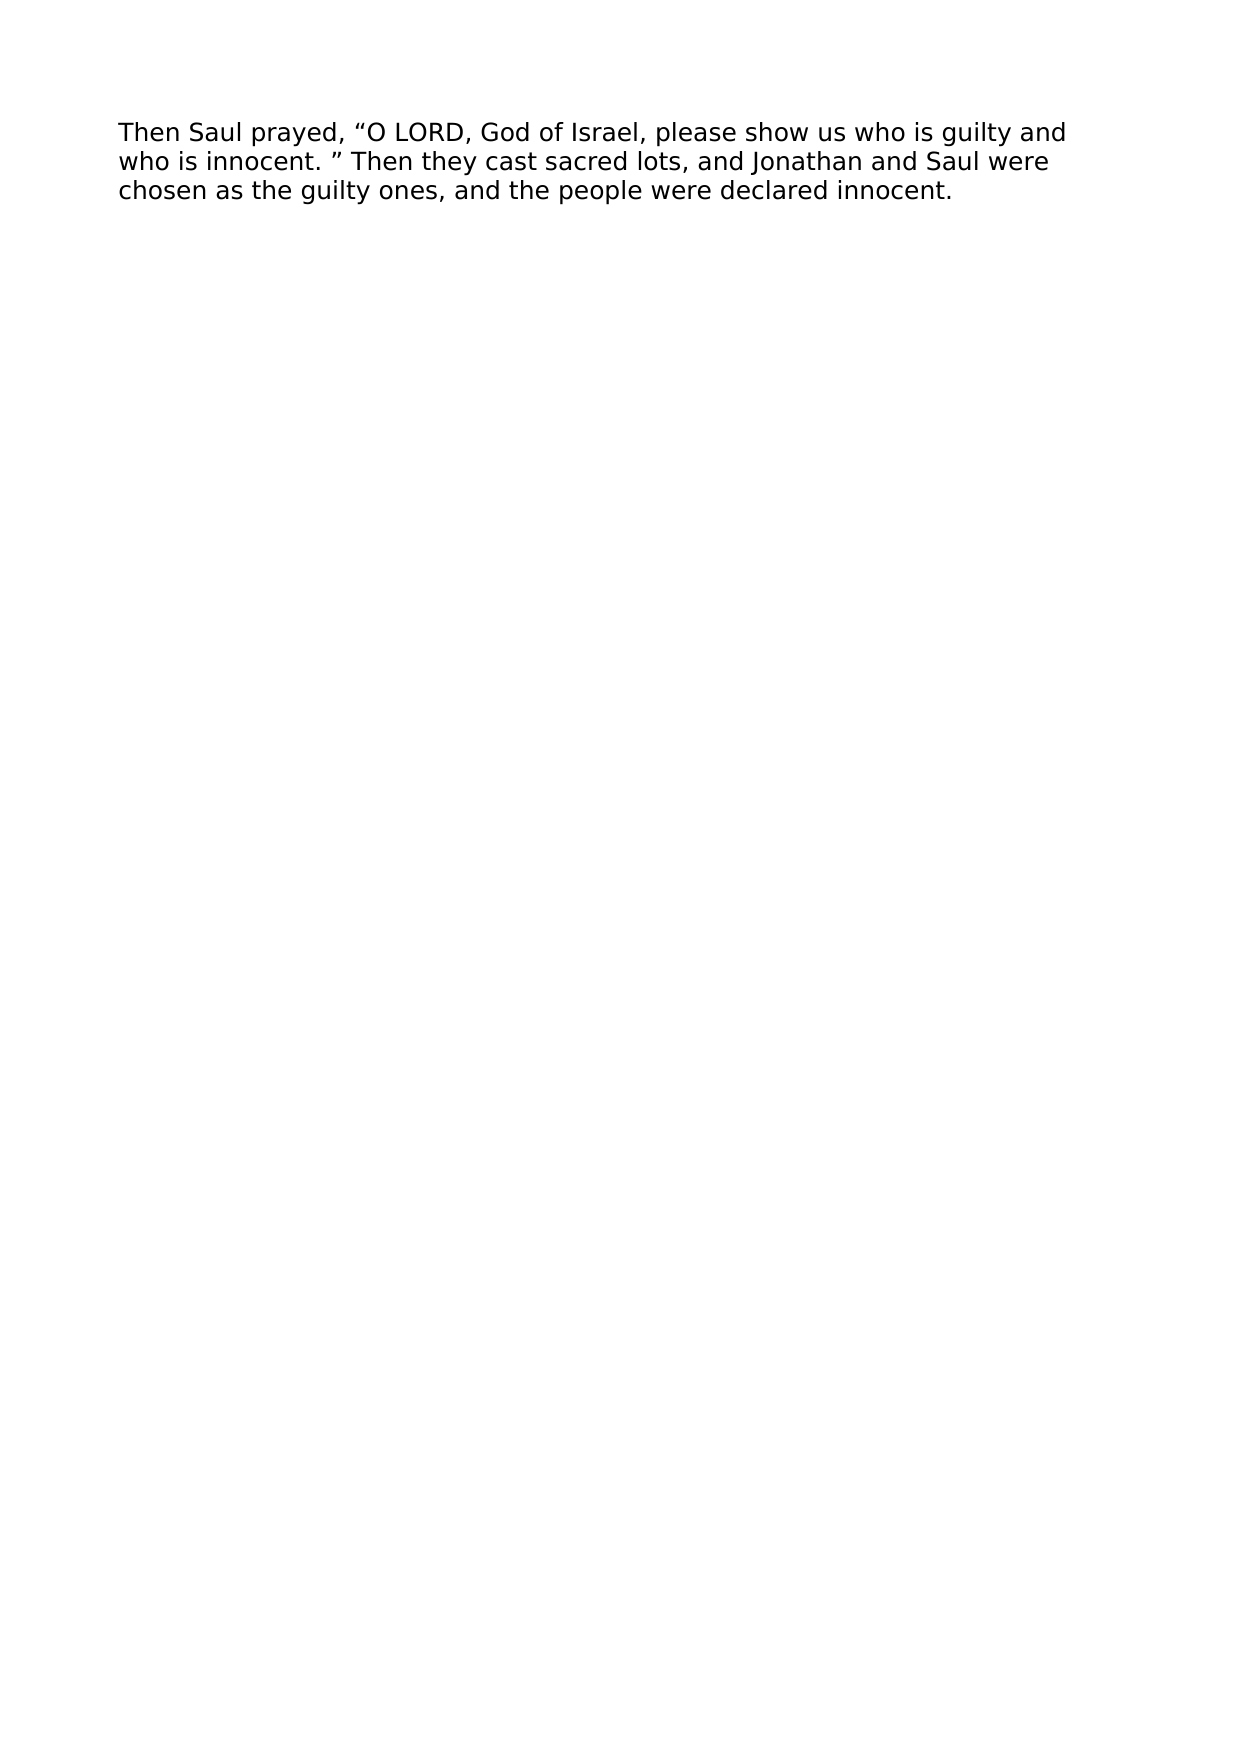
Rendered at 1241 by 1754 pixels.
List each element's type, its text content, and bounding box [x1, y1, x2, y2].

text Then Saul prayed, “O LORD, God of Israel, please show us who is guilty and who is innocent. ” Then they cast sacred lots, and Jonathan and Saul were chosen as the guilty ones, and the people were declared innocent. [118, 118, 1122, 206]
